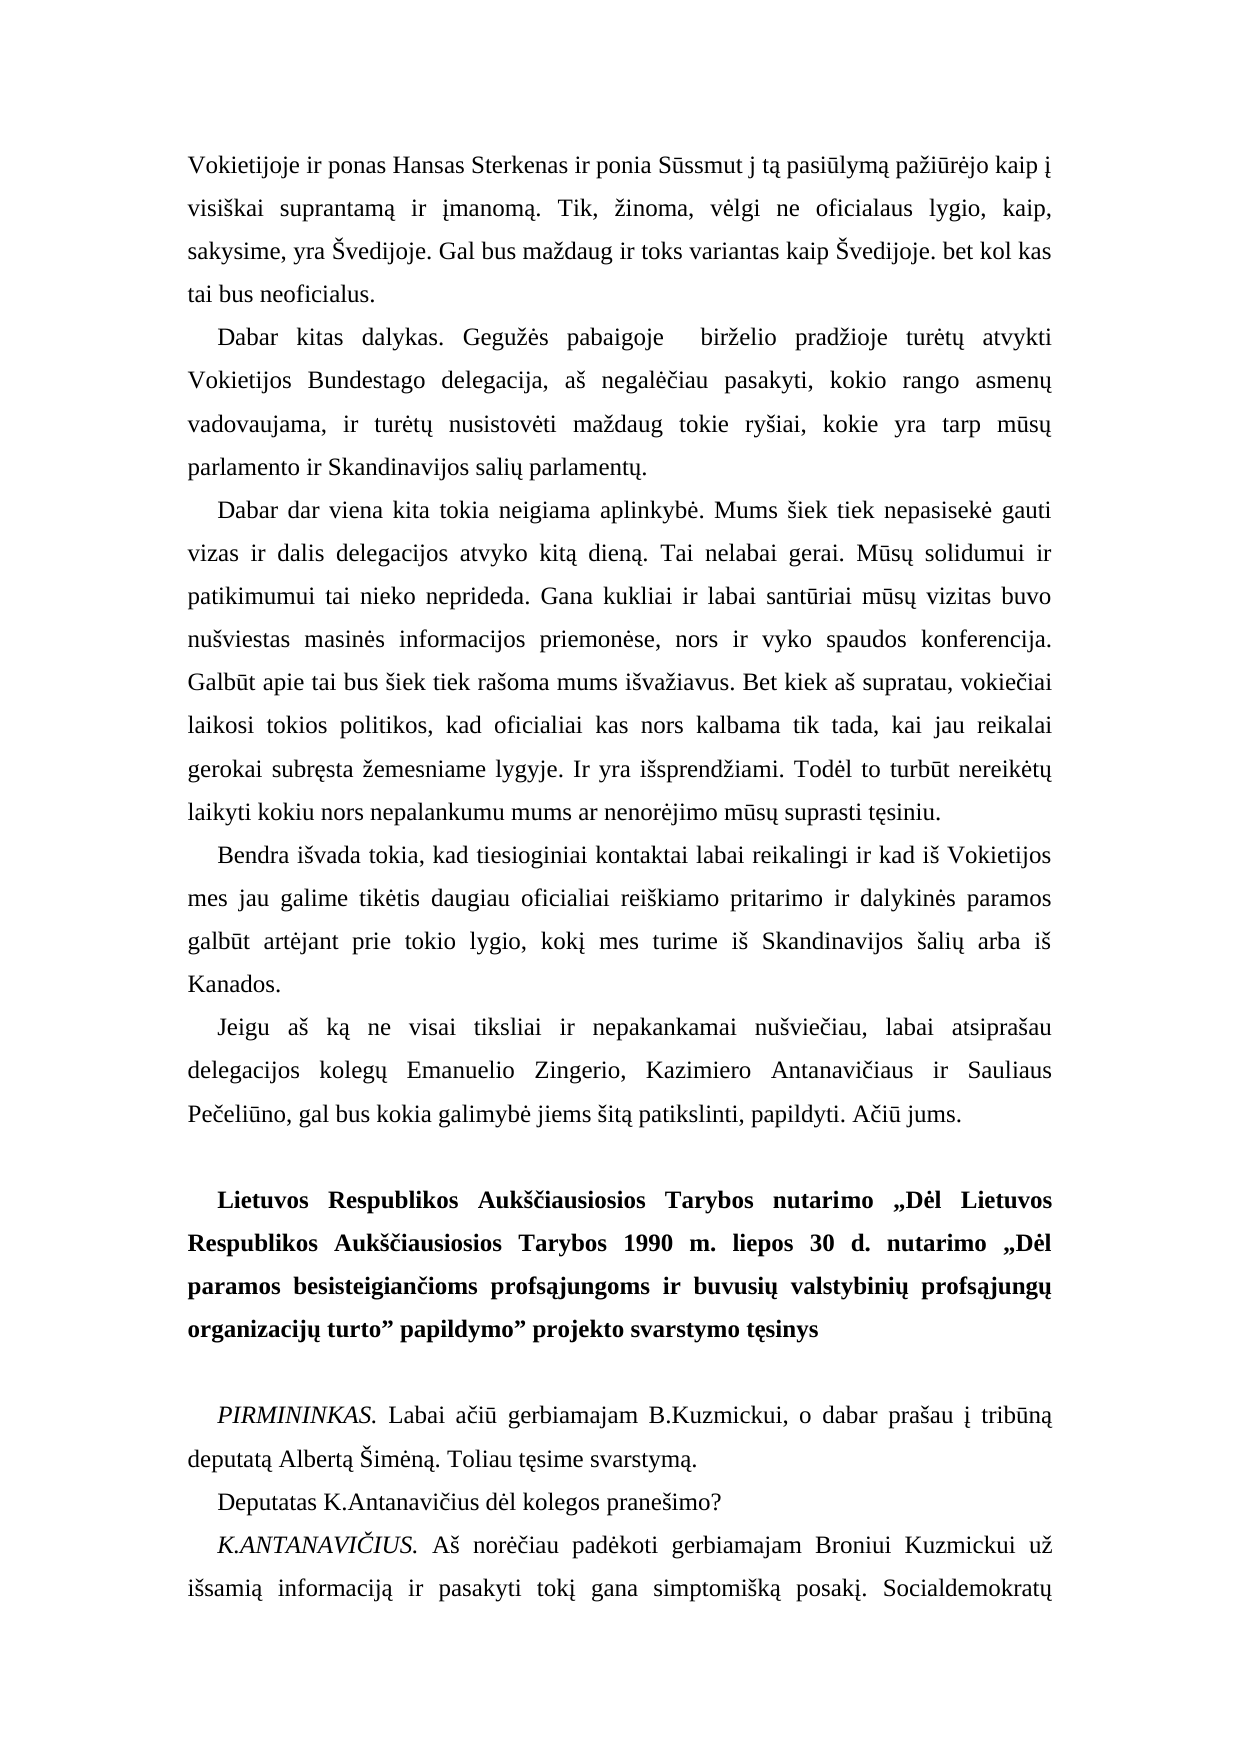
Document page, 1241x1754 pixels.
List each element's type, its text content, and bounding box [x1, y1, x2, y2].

text Dabar kitas dalykas. Gegužės pabaigoje birželio pradžioje turėtų atvykti Vokietijos Bundestago delegacija, aš negalėčiau pasakyti, kokio rango asmenų vadovaujama, ir turėtų nusistovėti maždaug tokie ryšiai, kokie yra tarp mūsų parlamento ir Skandinavijos salių parlamentų. [187, 322, 1053, 481]
text PIRMININKAS. Labai ačiū gerbiamajam B.Kuzmickui, o dabar prašau į tribūną deputatą Albertą Šimėną. Toliau tęsime svarstymą. [187, 1401, 1053, 1472]
text Jeigu aš ką ne visai tiksliai ir nepakankamai nušviečiau, labai atsiprašau delegacijos kolegų Emanuelio Zingerio, Kazimiero Antanavičiaus ir Sauliaus Pečeliūno, gal bus kokia galimybė jiems šitą patikslinti, papildyti. Ačiū jums. [187, 1012, 1053, 1127]
text Bendra išvada tokia, kad tiesioginiai kontaktai labai reikalingi ir kad iš Vokietijos mes jau galime tikėtis daugiau oficialiai reiškiamo pritarimo ir dalykinės paramos galbūt artėjant prie tokio lygio, kokį mes turime iš Skandinavijos šalių arba iš Kanados. [187, 840, 1053, 998]
text Deputatas K.Antanavičius dėl kolegos pranešimo? [187, 1487, 1053, 1516]
text K.ANTANAVIČIUS. Aš norėčiau padėkoti gerbiamajam Broniui Kuzmickui už išsamią informaciją ir pasakyti tokį gana simptomišką posakį. Socialdemokratų [187, 1530, 1053, 1602]
text Vokietijoje ir ponas Hansas Sterkenas ir ponia Sūssmut j tą pasiūlymą pažiūrėjo kaip į visiškai suprantamą ir įmanomą. Tik, žinoma, vėlgi ne oficialaus lygio, kaip, sakysime, yra Švedijoje. Gal bus maždaug ir toks variantas kaip Švedijoje. bet kol kas tai bus neoficialus. [187, 150, 1053, 308]
text Lietuvos Respublikos Aukščiausiosios Tarybos nutarimo „Dėl Lietuvos Respublikos Aukščiausiosios Tarybos 1990 m. liepos 30 d. nutarimo „Dėl paramos besisteigiančioms profsąjungoms ir buvusių valstybinių profsąjungų organizacijų turto” papildymo” projekto svarstymo tęsinys [187, 1185, 1053, 1343]
text Dabar dar viena kita tokia neigiama aplinkybė. Mums šiek tiek nepasisekė gauti vizas ir dalis delegacijos atvyko kitą dieną. Tai nelabai gerai. Mūsų solidumui ir patikimumui tai nieko neprideda. Gana kukliai ir labai santūriai mūsų vizitas buvo nušviestas masinės informacijos priemonėse, nors ir vyko spaudos konferencija. Galbūt apie tai bus šiek tiek rašoma mums išvažiavus. Bet kiek aš supratau, vokiečiai laikosi tokios politikos, kad oficialiai kas nors kalbama tik tada, kai jau reikalai gerokai subręsta žemesniame lygyje. Ir yra išsprendžiami. Todėl to turbūt nereikėtų laikyti kokiu nors nepalankumu mums ar nenorėjimo mūsų suprasti tęsiniu. [187, 495, 1053, 826]
